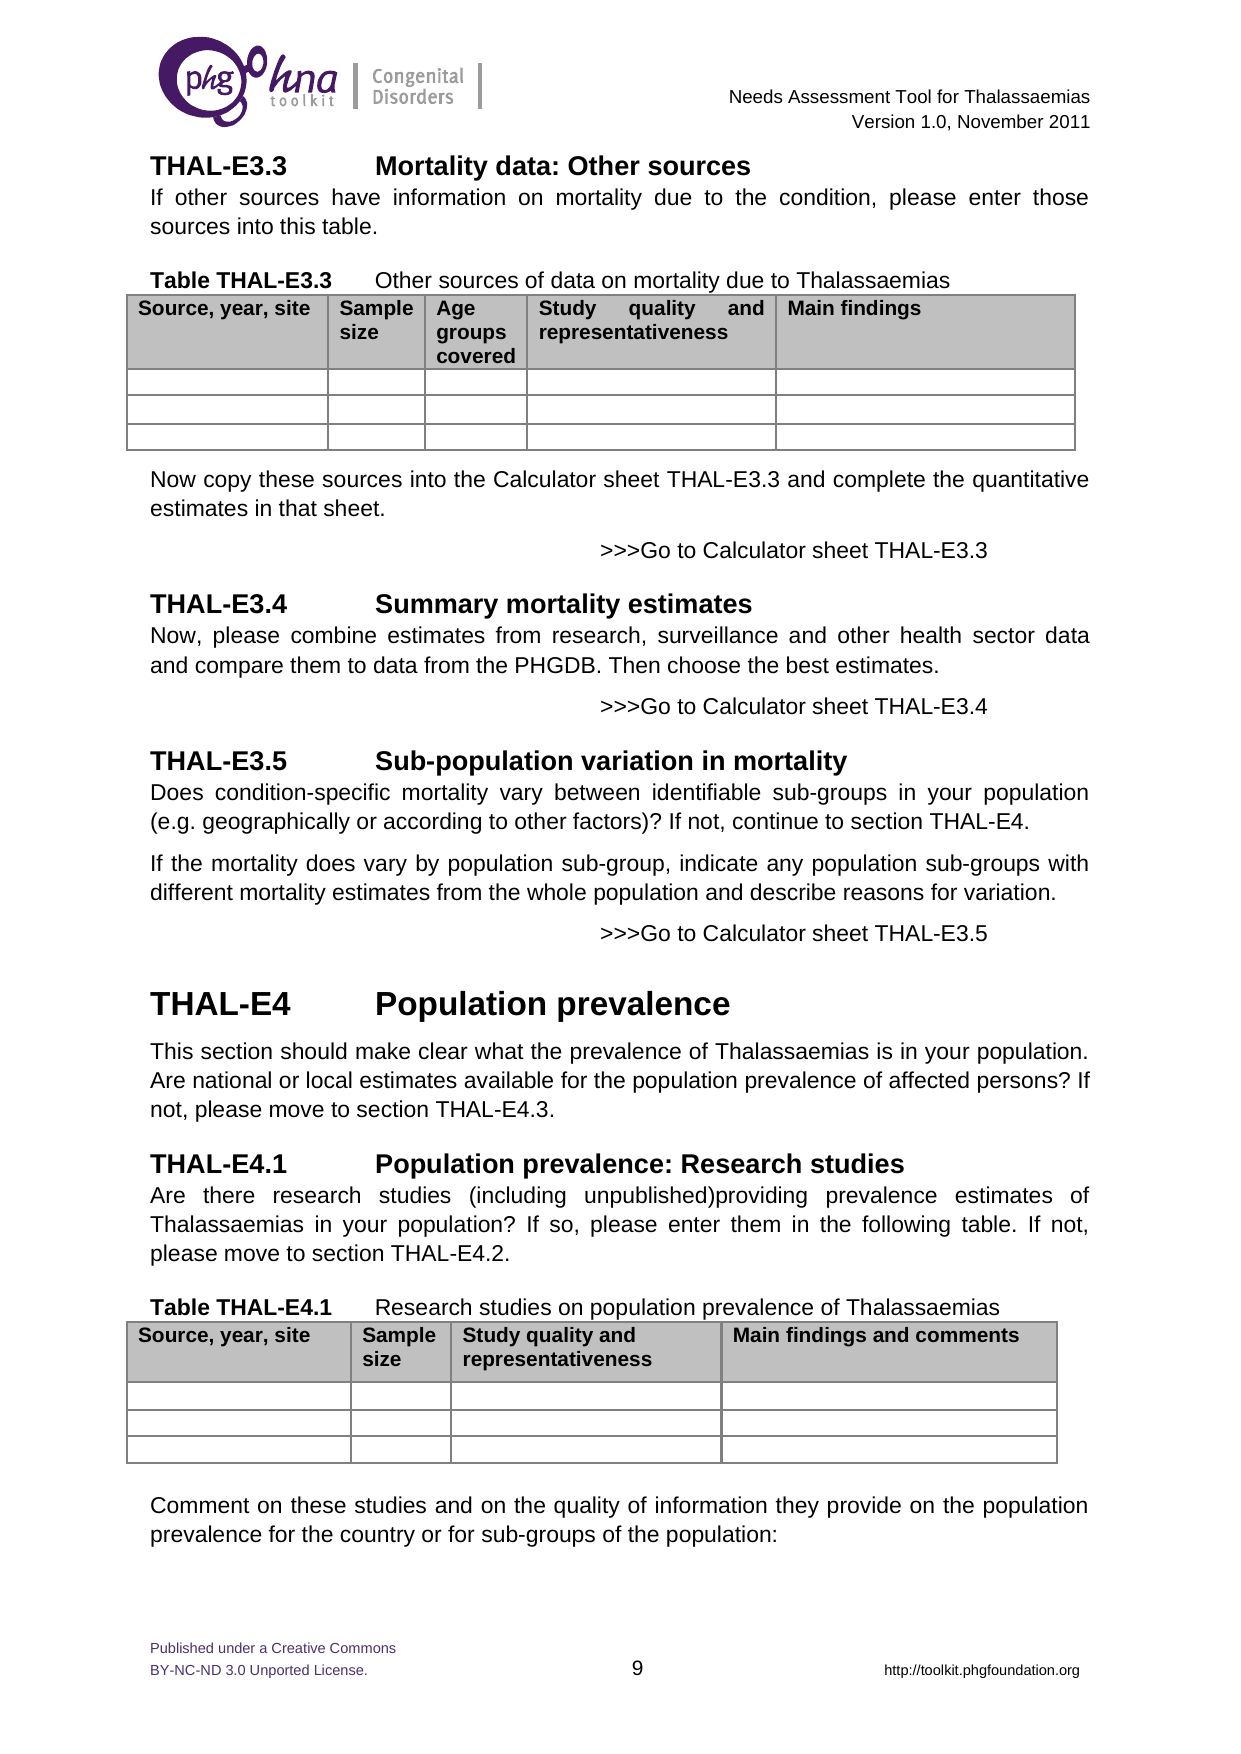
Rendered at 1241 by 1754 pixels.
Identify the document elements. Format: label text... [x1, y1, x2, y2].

text This section should make clear what the prevalence of Thalassaemias is in your population. Are national or local estimates available for the population prevalence of affected persons? If not, please move to section THAL-E4.3. [150, 1035, 1090, 1123]
table_cell [128, 1411, 350, 1435]
subtitle THAL-E3.3 Mortality data: Other sources [150, 150, 1090, 181]
text Now copy these sources into the Calculator sheet THAL-E3.3 and complete the quantitative estimates in that sheet. [150, 463, 1090, 522]
text >>>Go to Calculator sheet THAL-E3.4 [525, 690, 1090, 719]
table_cell [352, 1383, 450, 1409]
table_cell [352, 1411, 450, 1435]
subtitle THAL-E3.4 Summary mortality estimates [150, 588, 1090, 619]
table_cell [452, 1437, 720, 1462]
table_cell [777, 370, 1074, 394]
text Does condition-specific mortality vary between identifiable sub-groups in your population (e.g. geographically or according to other factors)? If not, continue to section THAL-E4. [150, 776, 1090, 834]
table_cell [723, 1383, 1056, 1409]
text Now, please combine estimates from research, surveillance and other health sector data and compare them to data from the PHGDB. Then choose the best estimates. [150, 619, 1090, 678]
table_cell [426, 425, 526, 449]
table_cell [426, 370, 526, 394]
table_cell [723, 1437, 1056, 1462]
subtitle THAL-E3.5 Sub-population variation in mortality [150, 744, 1090, 776]
table_cell [329, 370, 424, 394]
table_header Main findings and comments [723, 1323, 1056, 1381]
table_header Study quality and representativeness [452, 1323, 720, 1381]
table_cell [528, 370, 775, 394]
text >>>Go to Calculator sheet THAL-E3.3 [525, 534, 1090, 563]
subtitle Table THAL-E3.3 Other sources of data on mortality due to Thalassaemias [150, 264, 1090, 294]
table_header Source, year, site [128, 1323, 350, 1381]
table_cell [777, 396, 1074, 422]
table_cell [723, 1411, 1056, 1435]
text Are there research studies (including unpublished)providing prevalence estimates of Thalassaemias in your population? If so, please enter them in the following table. If not, please move to section THAL-E4.2. [150, 1179, 1090, 1266]
table_cell [128, 396, 327, 422]
table_cell [452, 1383, 720, 1409]
table_header Main findings [777, 296, 1074, 368]
table_cell [128, 1437, 350, 1462]
table_cell [528, 425, 775, 449]
table_cell [128, 370, 327, 394]
table_cell [128, 425, 327, 449]
table_header Source, year, site [128, 296, 327, 368]
table_cell [426, 396, 526, 422]
table_header Age groups covered [426, 296, 526, 368]
table_header Sample size [329, 296, 424, 368]
table_cell [352, 1437, 450, 1462]
table_cell [777, 425, 1074, 449]
table_cell [329, 396, 424, 422]
table_cell [128, 1383, 350, 1409]
table_cell [452, 1411, 720, 1435]
text If the mortality does vary by population sub-group, indicate any population sub-groups with different mortality estimates from the whole population and describe reasons for variation. [150, 847, 1090, 905]
table_cell [528, 396, 775, 422]
table_cell [329, 425, 424, 449]
text >>>Go to Calculator sheet THAL-E3.5 [525, 917, 1090, 947]
table_header Study quality and representativeness [528, 296, 775, 368]
subtitle THAL-E4.1 Population prevalence: Research studies [150, 1148, 1090, 1179]
subtitle THAL-E4 Population prevalence [150, 984, 1090, 1023]
table_header Sample size [352, 1323, 450, 1381]
subtitle Comment on these studies and on the quality of information they provide on the population prevalence for the country or for sub-groups of the population: [150, 1489, 1090, 1547]
subtitle Table THAL-E4.1 Research studies on population prevalence of Thalassaemias [150, 1291, 1090, 1321]
text If other sources have information on mortality due to the condition, please enter those sources into this table. [150, 181, 1090, 239]
